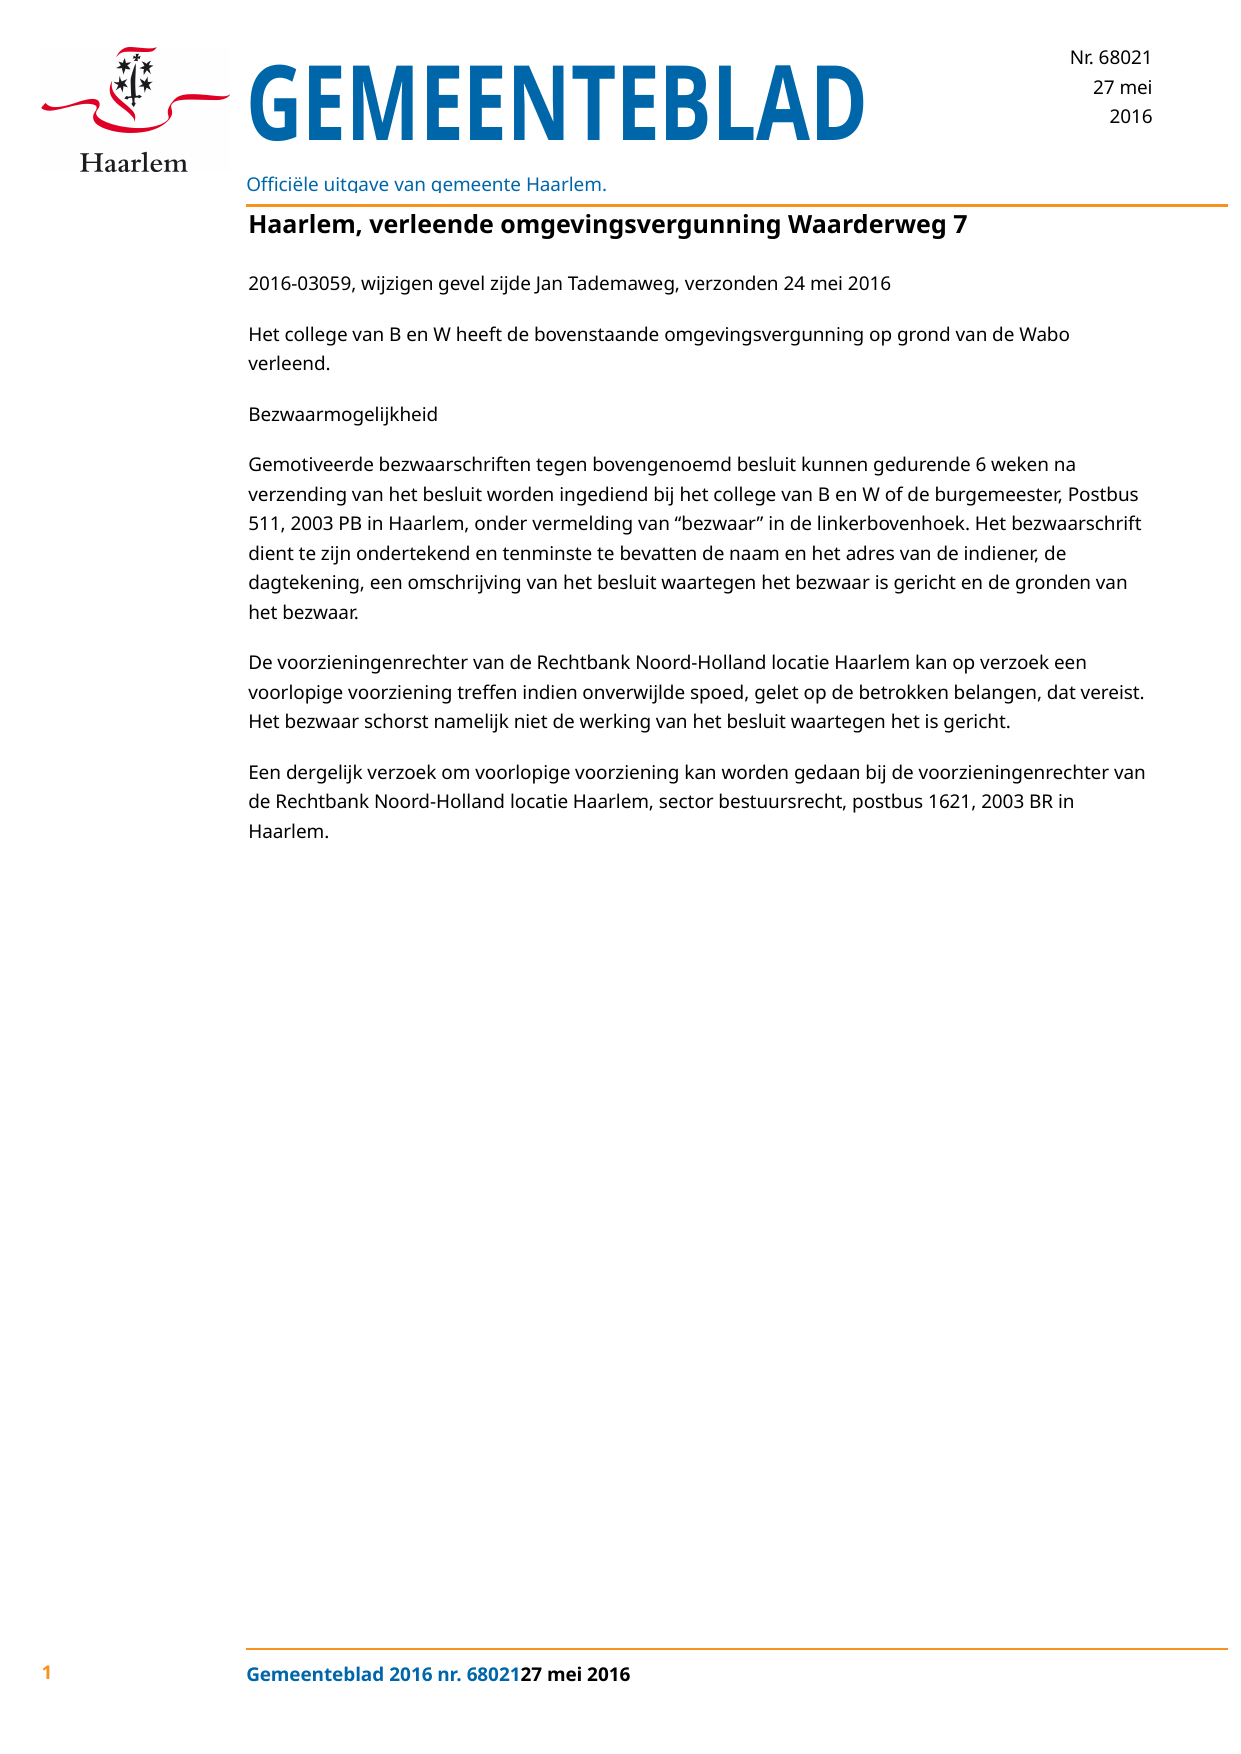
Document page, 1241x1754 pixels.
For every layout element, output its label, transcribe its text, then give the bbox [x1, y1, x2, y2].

text Haarlem, verleende omgevingsvergunning Waarderweg 7 [248, 207, 1152, 241]
text Gemotiveerde bezwaarschriften tegen bovengenoemd besluit kunnen gedurende 6 weken na verzending van het besluit worden ingediend bij het college van B en W of de burgemeester, Postbus 511, 2003 PB in Haarlem, onder vermelding van “bezwaar” in de linkerbovenhoek. Het bezwaarschrift dient te zijn ondertekend en tenminste te bevatten de naam en het adres van de indiener, de dagtekening, een omschrijving van het besluit waartegen het bezwaar is gericht en de gronden van het bezwaar. [248, 451, 1152, 625]
picture [41, 47, 231, 172]
text Een dergelijk verzoek om voorlopige voorziening kan worden gedaan bij de voorzieningenrechter van de Rechtbank Noord-Holland locatie Haarlem, sector bestuursrecht, postbus 1621, 2003 BR in Haarlem. [248, 759, 1152, 844]
text De voorzieningenrechter van de Rechtbank Noord-Holland locatie Haarlem kan op verzoek een voorlopige voorziening treffen indien onverwijlde spoed, gelet op de betrokken belangen, dat vereist. Het bezwaar schorst namelijk niet de werking van het besluit waartegen het is gericht. [248, 649, 1152, 734]
text Het college van B en W heeft de bovenstaande omgevingsvergunning op grond van de Wabo verleend. [248, 321, 1152, 376]
text Bezwaarmogelijkheid [248, 401, 1152, 426]
text 2016-03059, wijzigen gevel zijde Jan Tademaweg, verzonden 24 mei 2016 [248, 270, 1152, 296]
